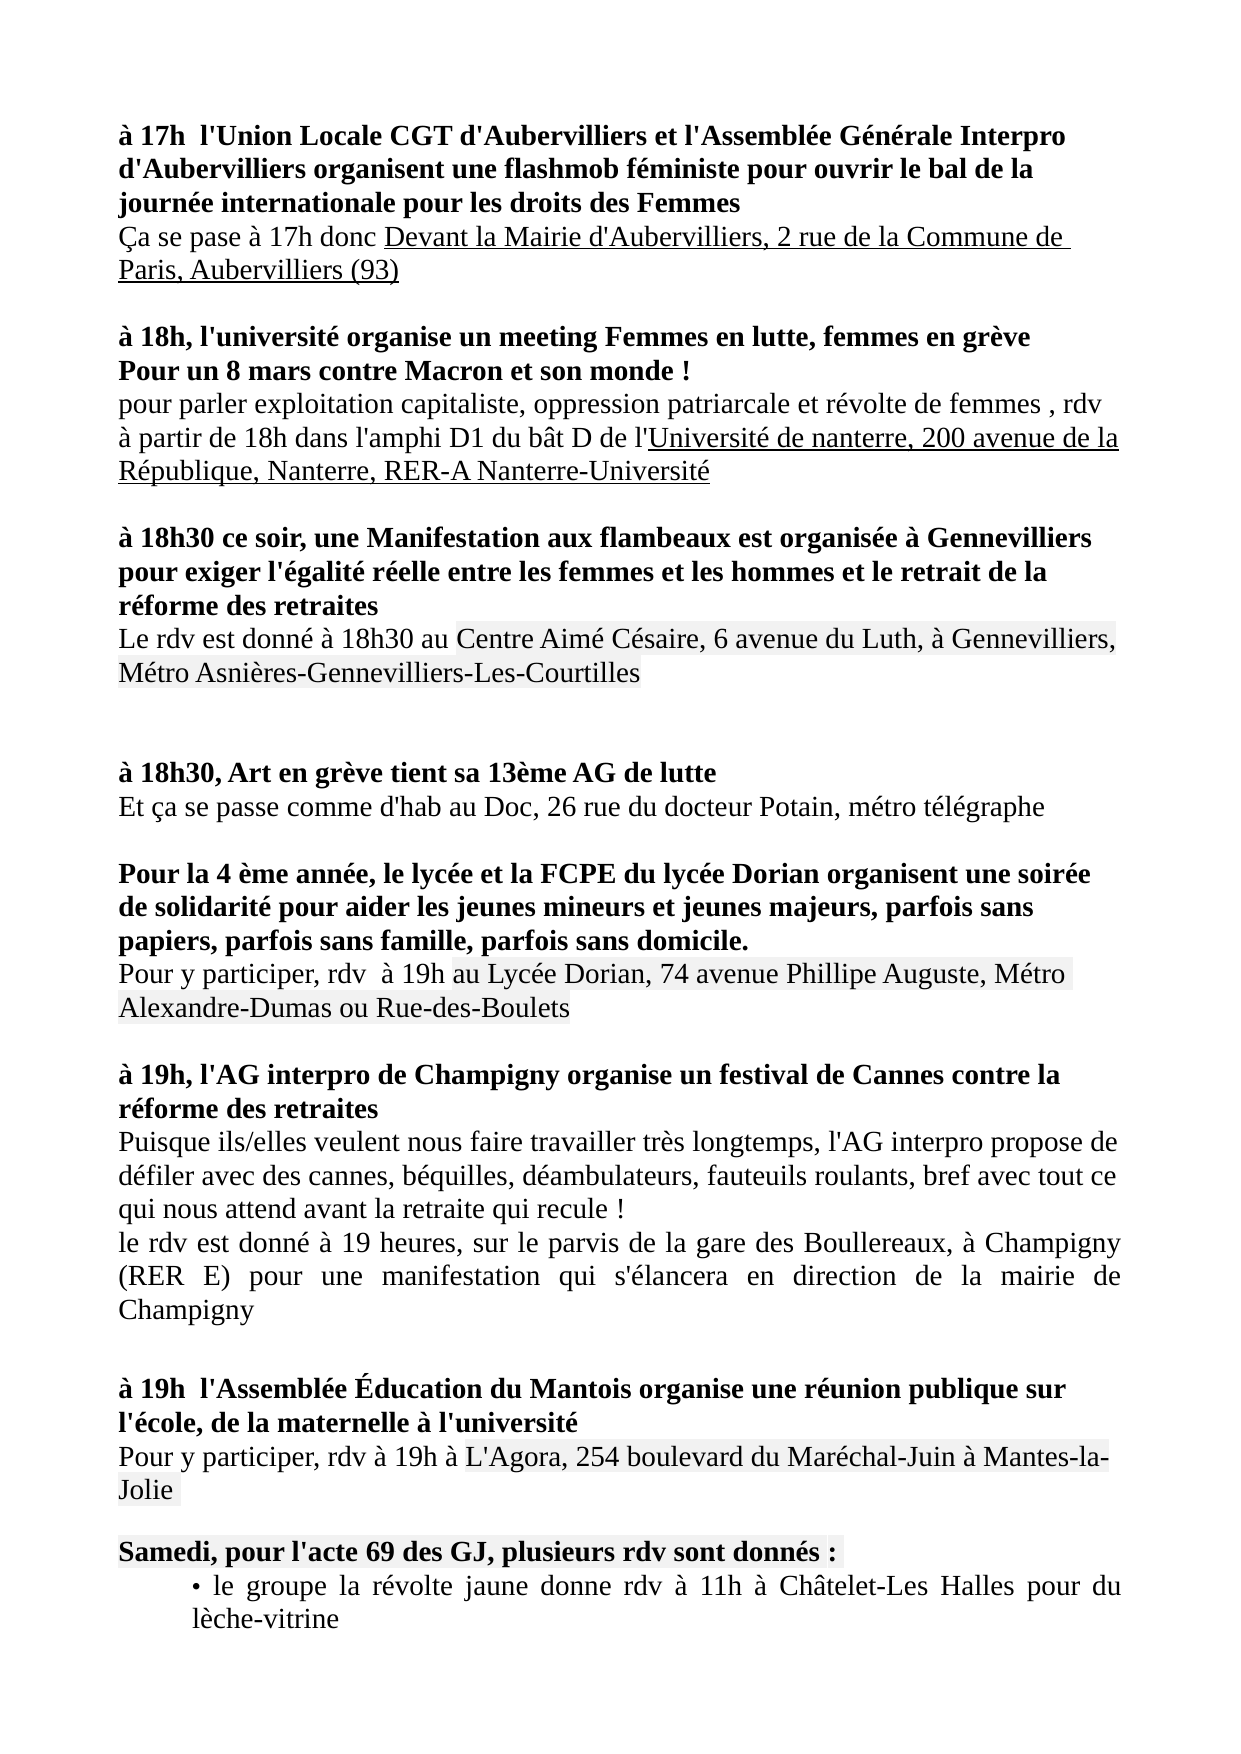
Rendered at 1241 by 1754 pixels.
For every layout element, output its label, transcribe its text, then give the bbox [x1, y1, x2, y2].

subtitle Pour la 4 ème année, le lycée et la FCPE du lycée Dorian organisent une soirée de solidarité pour aider les jeunes mineurs et jeunes majeurs, parfois sans papiers, parfois sans famille, parfois sans domicile. [118, 856, 1122, 957]
subtitle à 18h, l'université organise un meeting Femmes en lutte, femmes en grève [118, 319, 1122, 353]
subtitle Puisque ils/elles veulent nous faire travailler très longtemps, l'AG interpro propose de défiler avec des cannes, béquilles, déambulateurs, fauteuils roulants, bref avec tout ce qui nous attend avant la retraite qui recule ! [118, 1124, 1122, 1225]
list le groupe la révolte jaune donne rdv à 11h à Châtelet-Les Halles pour du lèche-vitrine [118, 1568, 1122, 1635]
subtitle à 18h30 ce soir, une Manifestation aux flambeaux est organisée à Gennevilliers pour exiger l'égalité réelle entre les femmes et les hommes et le retrait de la réforme des retraites [118, 521, 1122, 621]
text Ça se pase à 17h donc Devant la Mairie d'Aubervilliers, 2 rue de la Commune de Paris, Aubervilliers (93) [118, 219, 1122, 286]
text pour parler exploitation capitaliste, oppression patriarcale et révolte de femmes , rdv à partir de 18h dans l'amphi D1 du bât D de l'Université de nanterre, 200 avenue de la République, Nanterre, RER-A Nanterre-Université [118, 386, 1122, 487]
text le rdv est donné à 19 heures, sur le parvis de la gare des Boullereaux, à Champigny (RER E) pour une manifestation qui s'élancera en direction de la mairie de Champigny [118, 1225, 1122, 1326]
text Le rdv est donné à 18h30 au Centre Aimé Césaire, 6 avenue du Luth, à Gennevilliers, Métro Asnières-Gennevilliers-Les-Courtilles‎ [118, 621, 1122, 688]
subtitle à 19h, l'AG interpro de Champigny organise un festival de Cannes contre la réforme des retraites [118, 1057, 1122, 1124]
text Samedi, pour l'acte 69 des GJ, plusieurs rdv sont donnés : [118, 1534, 1122, 1568]
subtitle à 18h30, Art en grève tient sa 13ème AG de lutte [118, 755, 1122, 789]
subtitle à 19h l'Assemblée Éducation du Mantois organise une réunion publique sur l'école, de la maternelle à l'université [118, 1372, 1122, 1439]
text Pour y participer, rdv à 19h à L'Agora, 254 boulevard du Maréchal-Juin à Mantes-la-Jolie [118, 1439, 1122, 1506]
text Pour y participer, rdv à 19h au Lycée Dorian, 74 avenue Phillipe Auguste, Métro Alexandre-Dumas ou Rue-des-Boulets [118, 957, 1122, 1024]
subtitle à 17h l'Union Locale CGT d'Aubervilliers et l'Assemblée Générale Interpro d'Aubervilliers organisent une flashmob féministe pour ouvrir le bal de la journée internationale pour les droits des Femmes [118, 118, 1122, 219]
subtitle Et ça se passe comme d'hab au Doc, 26 rue du docteur Potain, métro télégraphe [118, 789, 1122, 822]
text Pour un 8 mars contre Macron et son monde ! [118, 353, 1122, 386]
